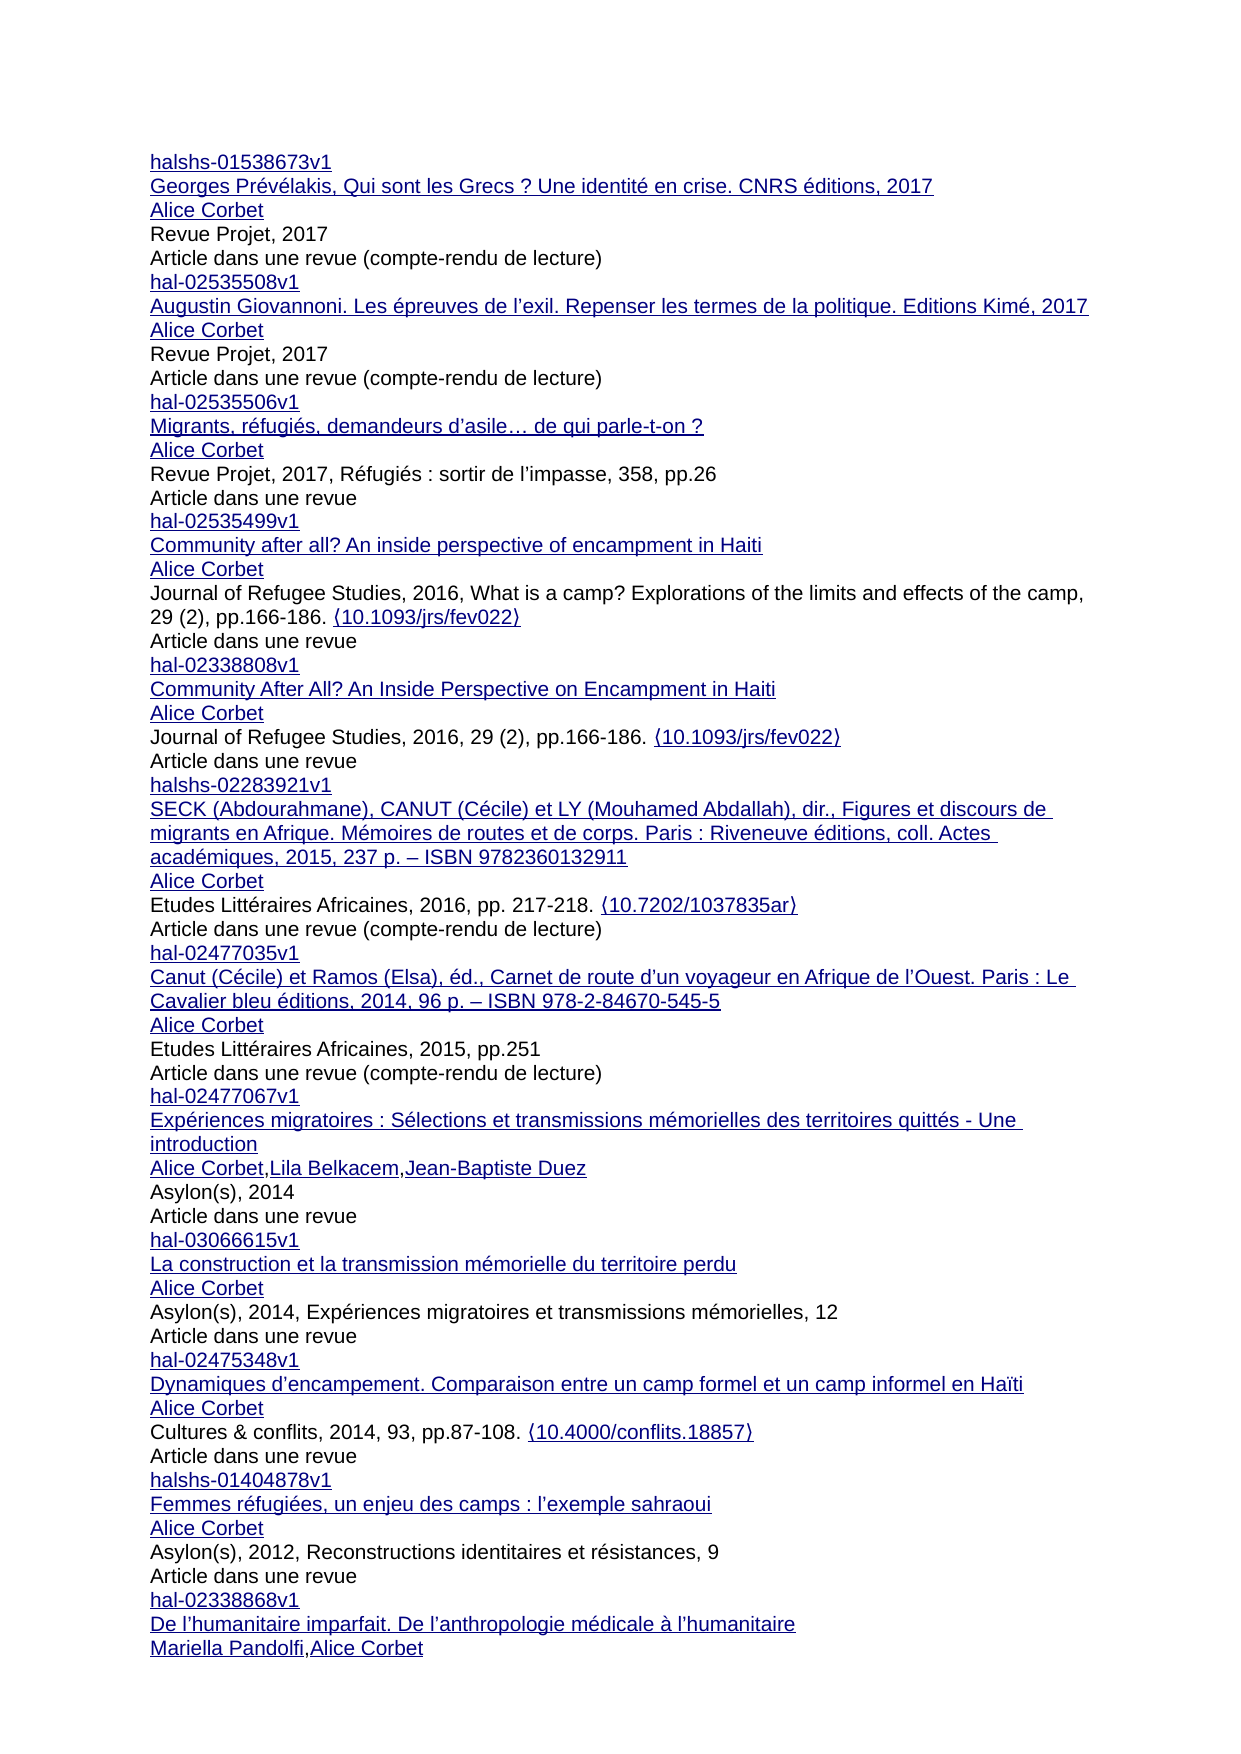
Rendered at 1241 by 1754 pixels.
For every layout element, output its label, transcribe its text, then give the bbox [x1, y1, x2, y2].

table_cell La construction et la transmission mémorielle du territoire perdu Alice Corbet Asylon(s), 2014, Expériences migratoires et transmissions mémorielles, 12 Article dans une revue hal-02475348v1 [150, 1252, 1090, 1372]
table_cell Dynamiques d’encampement. Comparaison entre un camp formel et un camp informel en Haïti Alice Corbet Cultures & conflits, 2014, 93, pp.87-108. ⟨10.4000/conflits.18857⟩ Article dans une revue halshs-01404878v1 [150, 1372, 1090, 1492]
table_cell Femmes réfugiées, un enjeu des camps : l’exemple sahraoui Alice Corbet Asylon(s), 2012, Reconstructions identitaires et résistances, 9 Article dans une revue hal-02338868v1 [150, 1492, 1090, 1611]
table_cell Community After All? An Inside Perspective on Encampment in Haiti Alice Corbet Journal of Refugee Studies, 2016, 29 (2), pp.166-186. ⟨10.1093/jrs/fev022⟩ Article dans une revue halshs-02283921v1 [150, 677, 1090, 797]
table_cell Migrants, réfugiés, demandeurs d’asile… de qui parle-t-on ? Alice Corbet Revue Projet, 2017, Réfugiés : sortir de l’impasse, 358, pp.26 Article dans une revue hal-02535499v1 [150, 414, 1090, 533]
table_cell Expériences migratoires : Sélections et transmissions mémorielles des territoires quittés - Une introduction Alice Corbet,Lila Belkacem,Jean-Baptiste Duez Asylon(s), 2014 Article dans une revue hal-03066615v1 [150, 1108, 1090, 1252]
table_cell Augustin Giovannoni. Les épreuves de l’exil. Repenser les termes de la politique. Editions Kimé, 2017 Alice Corbet Revue Projet, 2017 Article dans une revue (compte-rendu de lecture) hal-02535506v1 [150, 294, 1090, 413]
table_cell SECK (Abdourahmane), CANUT (Cécile) et LY (Mouhamed Abdallah), dir., Figures et discours de migrants en Afrique. Mémoires de routes et de corps. Paris : Riveneuve éditions, coll. Actes académiques, 2015, 237 p. – ISBN 9782360132911 Alice Corbet Etudes Littéraires Africaines, 2016, pp. 217-218. ⟨10.7202/1037835ar⟩ Article dans une revue (compte-rendu de lecture) hal-02477035v1 [150, 797, 1090, 964]
table_cell Canut (Cécile) et Ramos (Elsa), éd., Carnet de route d’un voyageur en Afrique de l’Ouest. Paris : Le Cavalier bleu éditions, 2014, 96 p. – ISBN 978-2-84670-545-5 Alice Corbet Etudes Littéraires Africaines, 2015, pp.251 Article dans une revue (compte-rendu de lecture) hal-02477067v1 [150, 965, 1090, 1108]
table_cell De l’humanitaire imparfait. De l’anthropologie médicale à l’humanitaire Mariella Pandolfi,Alice Corbet [150, 1611, 1090, 1659]
table_cell Community after all? An inside perspective of encampment in Haiti Alice Corbet Journal of Refugee Studies, 2016, What is a camp? Explorations of the limits and effects of the camp, 29 (2), pp.166-186. ⟨10.1093/jrs/fev022⟩ Article dans une revue hal-02338808v1 [150, 533, 1090, 677]
table_cell Georges Prévélakis, Qui sont les Grecs ? Une identité en crise. CNRS éditions, 2017 Alice Corbet Revue Projet, 2017 Article dans une revue (compte-rendu de lecture) hal-02535508v1 [150, 174, 1090, 294]
table_cell halshs-01538673v1 [150, 150, 1090, 174]
